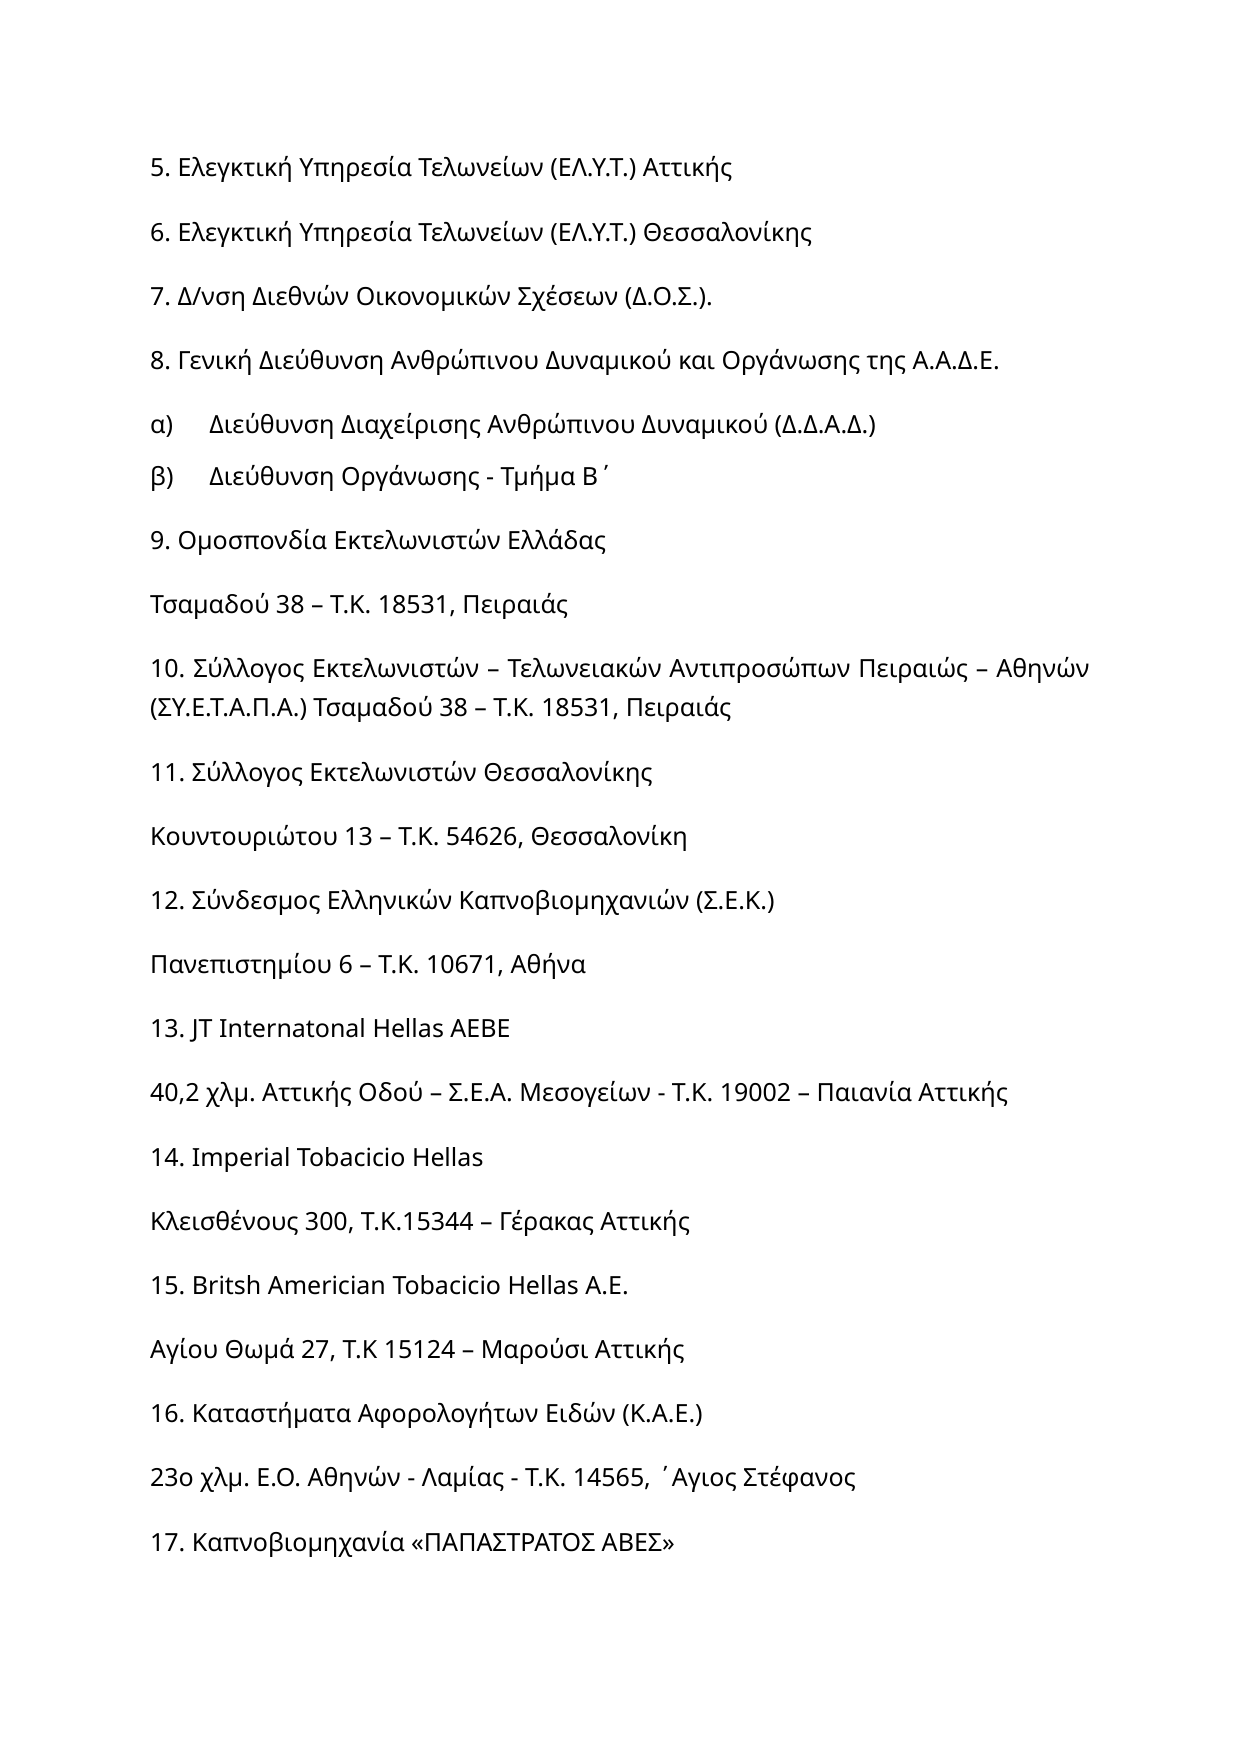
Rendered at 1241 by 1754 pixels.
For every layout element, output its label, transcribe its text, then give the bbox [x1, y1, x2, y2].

list β) Διεύθυνση Οργάνωσης - Τμήμα Β΄ [150, 458, 1090, 492]
text 14. Imperial Tobacicio Hellas [150, 1139, 1090, 1173]
list α) Διεύθυνση Διαχείρισης Ανθρώπινου Δυναμικού (Δ.Δ.Α.Δ.) [150, 407, 1090, 441]
text 13. JT Internatonal Hellas AEBE [150, 1011, 1090, 1045]
text 9. Ομοσπονδία Εκτελωνιστών Ελλάδας [150, 522, 1090, 557]
text Αγίου Θωμά 27, Τ.Κ 15124 – Μαρούσι Αττικής [150, 1332, 1090, 1366]
text 12. Σύνδεσμος Ελληνικών Καπνοβιομηχανιών (Σ.Ε.Κ.) [150, 882, 1090, 917]
text 16. Καταστήματα Αφορολογήτων Ειδών (Κ.Α.Ε.) [150, 1396, 1090, 1430]
text Τσαμαδού 38 – Τ.Κ. 18531, Πειραιάς [150, 587, 1090, 621]
text Πανεπιστημίου 6 – Τ.Κ. 10671, Αθήνα [150, 947, 1090, 981]
text 7. Δ/νση Διεθνών Οικονομικών Σχέσεων (Δ.Ο.Σ.). [150, 278, 1090, 312]
text 10. Σύλλογος Εκτελωνιστών – Τελωνειακών Αντιπροσώπων Πειραιώς – Αθηνών (ΣΥ.Ε.Τ.Α.Π.Α.) Τσαμαδού 38 – Τ.Κ. 18531, Πειραιάς [150, 651, 1090, 724]
text Κουντουριώτου 13 – Τ.Κ. 54626, Θεσσαλονίκη [150, 818, 1090, 852]
text 5. Ελεγκτική Υπηρεσία Τελωνείων (ΕΛ.Υ.Τ.) Αττικής [150, 150, 1090, 184]
text Κλεισθένους 300, Τ.Κ.15344 – Γέρακας Αττικής [150, 1203, 1090, 1237]
text 8. Γενική Διεύθυνση Ανθρώπινου Δυναμικού και Οργάνωσης της Α.Α.Δ.Ε. [150, 342, 1090, 377]
text 17. Καπνοβιομηχανία «ΠΑΠΑΣΤΡΑΤΟΣ ΑΒΕΣ» [150, 1524, 1090, 1558]
text 15. Britsh Americian Tobacicio Hellas A.E. [150, 1267, 1090, 1302]
text 6. Ελεγκτική Υπηρεσία Τελωνείων (ΕΛ.Υ.Τ.) Θεσσαλονίκης [150, 214, 1090, 248]
text 23ο χλμ. Ε.Ο. Αθηνών - Λαμίας - Τ.Κ. 14565, ΄Αγιος Στέφανος [150, 1460, 1090, 1494]
text 40,2 χλμ. Αττικής Οδού – Σ.Ε.Α. Μεσογείων - Τ.Κ. 19002 – Παιανία Αττικής [150, 1075, 1090, 1109]
text 11. Σύλλογος Εκτελωνιστών Θεσσαλονίκης [150, 754, 1090, 788]
